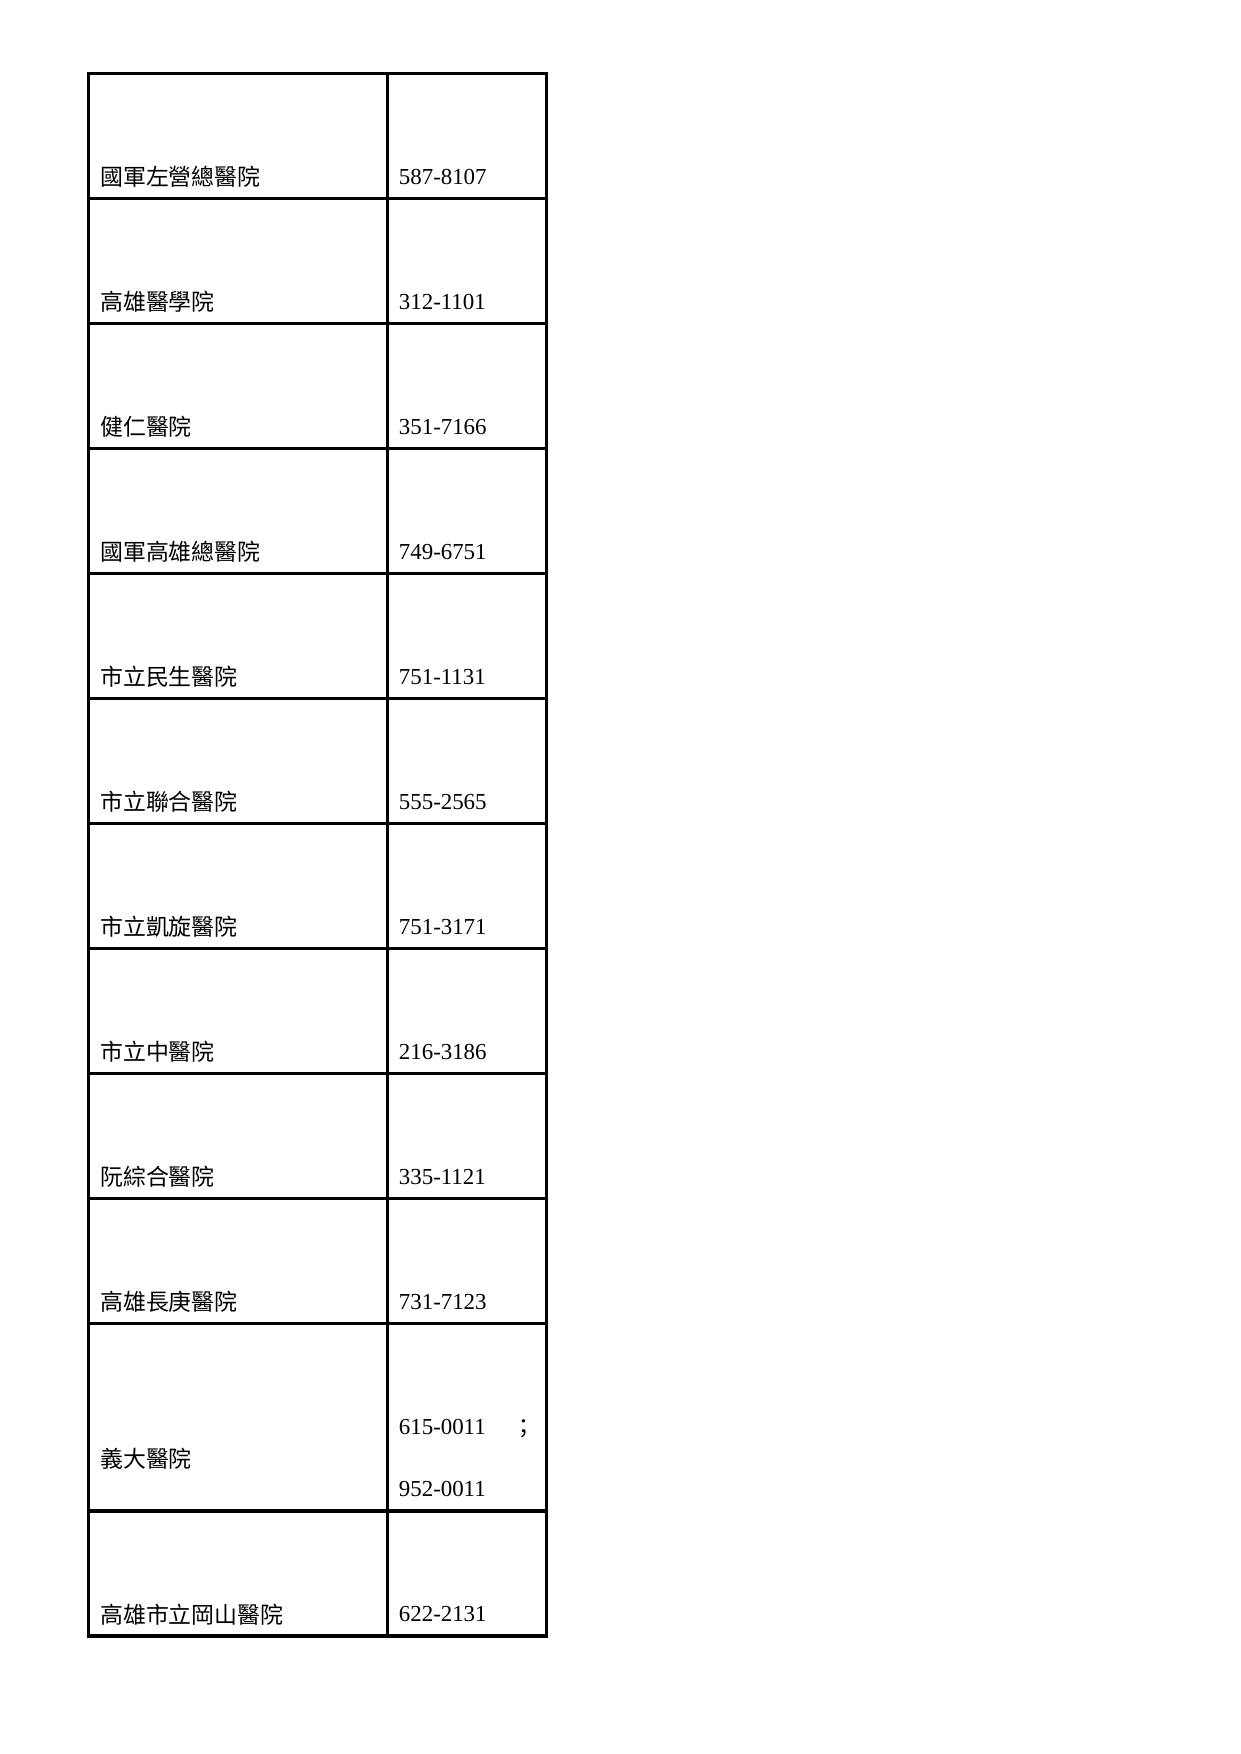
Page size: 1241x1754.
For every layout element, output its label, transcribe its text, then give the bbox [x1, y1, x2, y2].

table_cell 健仁醫院 [90, 325, 386, 447]
table_cell 751-3171 [389, 825, 545, 947]
table_cell 351-7166 [389, 325, 545, 447]
table_cell 市立聯合醫院 [90, 700, 386, 822]
table_cell 335-1121 [389, 1075, 545, 1197]
table_cell 市立中醫院 [90, 950, 386, 1072]
table_cell 義大醫院 [90, 1325, 386, 1509]
table_cell 749-6751 [389, 450, 545, 572]
table_cell 阮綜合醫院 [90, 1075, 386, 1197]
table_cell 市立民生醫院 [90, 575, 386, 697]
table_cell 高雄醫學院 [90, 200, 386, 322]
table_cell 市立凱旋醫院 [90, 825, 386, 947]
table_cell 615-0011；952-0011 [389, 1325, 545, 1509]
table_cell 622-2131 [389, 1513, 545, 1634]
table_cell 587-8107 [389, 75, 545, 197]
table_cell 國軍左營總醫院 [90, 75, 386, 197]
table_cell 731-7123 [389, 1200, 545, 1322]
table_cell 國軍高雄總醫院 [90, 450, 386, 572]
table_cell 555-2565 [389, 700, 545, 822]
table_cell 751-1131 [389, 575, 545, 697]
table_cell 高雄市立岡山醫院 [90, 1513, 386, 1634]
table_cell 高雄長庚醫院 [90, 1200, 386, 1322]
table_cell 312-1101 [389, 200, 545, 322]
table_cell 216-3186 [389, 950, 545, 1072]
